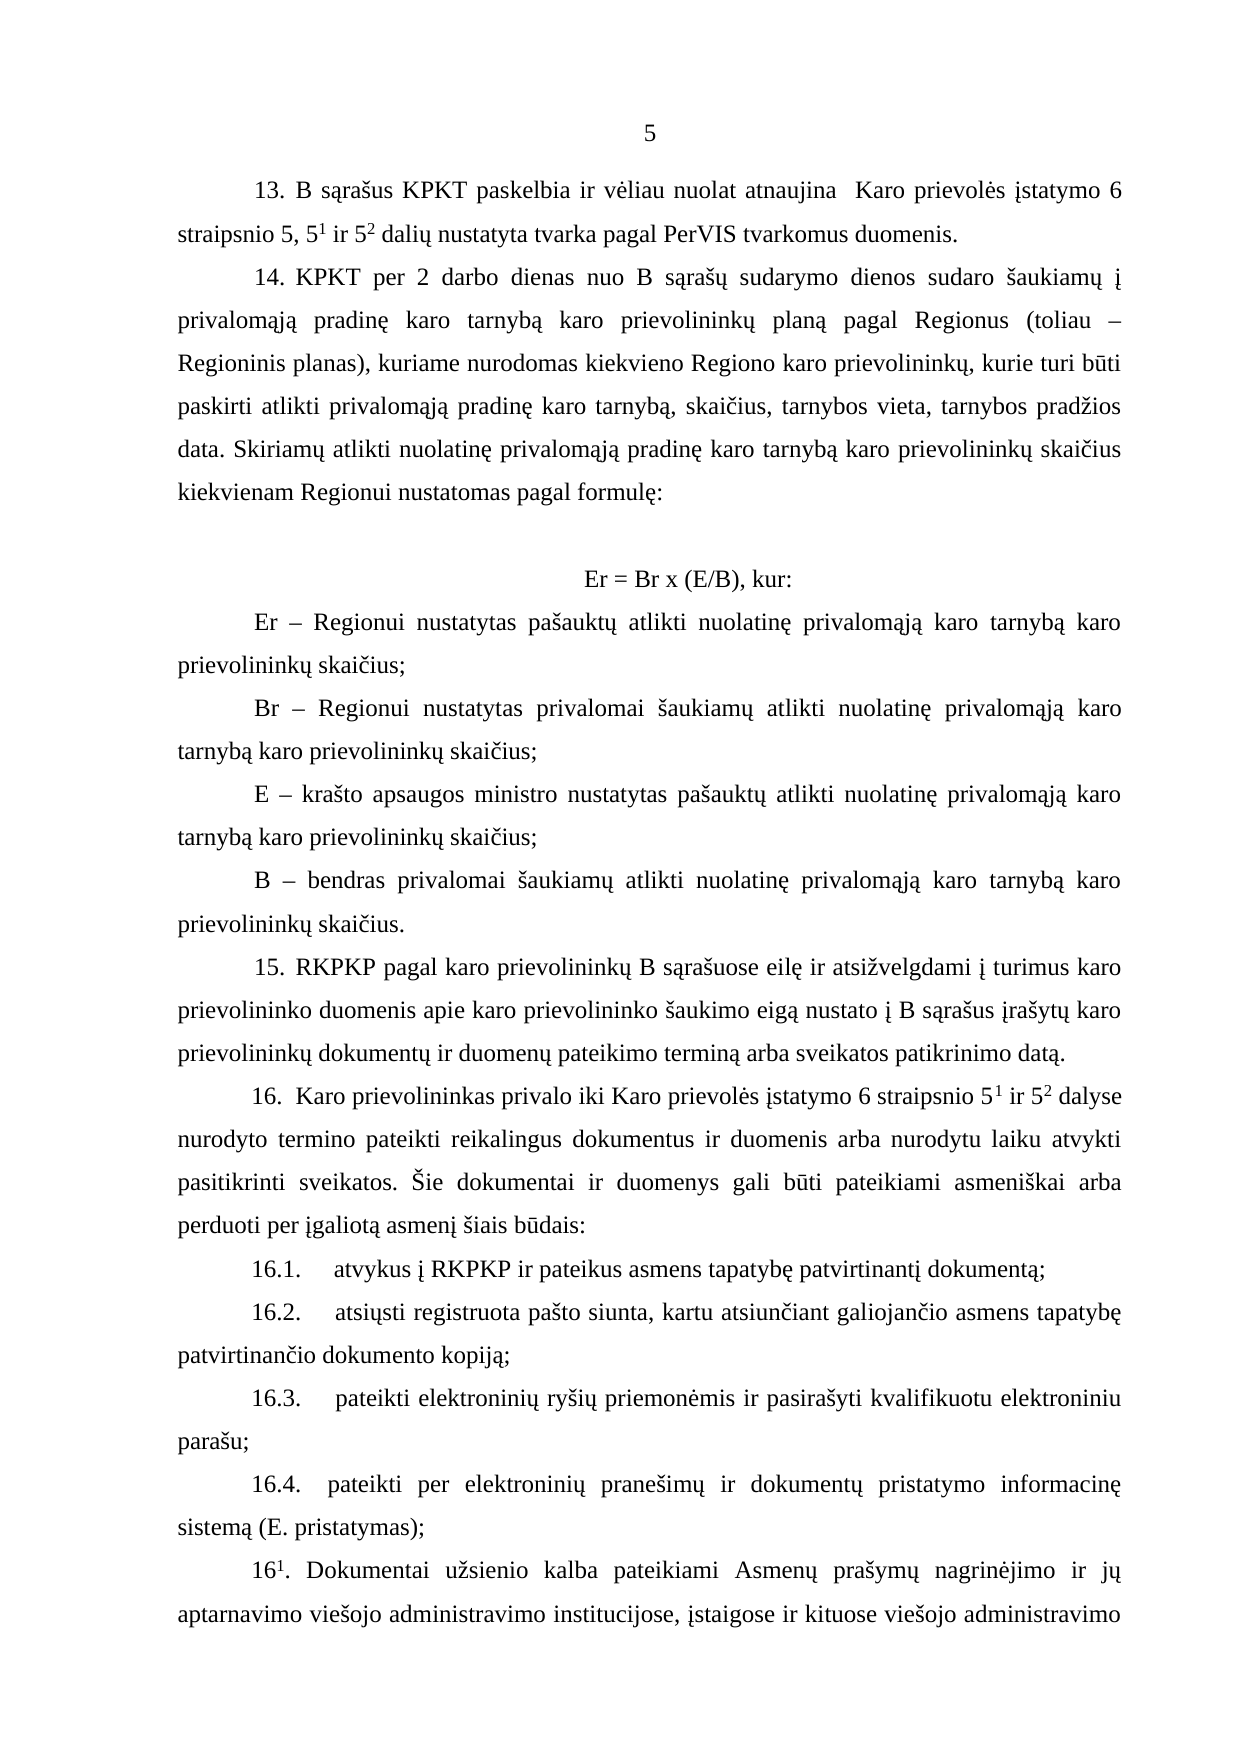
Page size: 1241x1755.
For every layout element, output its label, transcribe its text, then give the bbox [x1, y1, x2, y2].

text 15. RKPKP pagal karo prievolininkų B sąrašuose eilę ir atsižvelgdami į turimus karo prievolininko duomenis apie karo prievolininko šaukimo eigą nustato į B sąrašus įrašytų karo prievolininkų dokumentų ir duomenų pateikimo terminą arba sveikatos patikrinimo datą. [177, 952, 1122, 1067]
text 16. Karo prievolininkas privalo iki Karo prievolės įstatymo 6 straipsnio 51 ir 52 dalyse nurodyto termino pateikti reikalingus dokumentus ir duomenis arba nurodytu laiku atvykti pasitikrinti sveikatos. Šie dokumentai ir duomenys gali būti pateikiami asmeniškai arba perduoti per įgaliotą asmenį šiais būdais: [177, 1081, 1122, 1239]
text 14. KPKT per 2 darbo dienas nuo B sąrašų sudarymo dienos sudaro šaukiamų į privalomąją pradinę karo tarnybą karo prievolininkų planą pagal Regionus (toliau – Regioninis planas), kuriame nurodomas kiekvieno Regiono karo prievolininkų, kurie turi būti paskirti atlikti privalomąją pradinę karo tarnybą, skaičius, tarnybos vieta, tarnybos pradžios data. Skiriamų atlikti nuolatinę privalomąją pradinę karo tarnybą karo prievolininkų skaičius kiekvienam Regionui nustatomas pagal formulę: [177, 262, 1122, 506]
text 16.2. atsiųsti registruota pašto siunta, kartu atsiunčiant galiojančio asmens tapatybę patvirtinančio dokumento kopiją; [177, 1297, 1122, 1369]
text B – bendras privalomai šaukiamų atlikti nuolatinę privalomąją karo tarnybą karo prievolininkų skaičius. [177, 866, 1122, 937]
text E – krašto apsaugos ministro nustatytas pašauktų atlikti nuolatinę privalomąją karo tarnybą karo prievolininkų skaičius; [177, 779, 1122, 851]
text Br – Regionui nustatytas privalomai šaukiamų atlikti nuolatinę privalomąją karo tarnybą karo prievolininkų skaičius; [177, 693, 1122, 765]
text 16.3. pateikti elektroninių ryšių priemonėmis ir pasirašyti kvalifikuotu elektroniniu parašu; [177, 1383, 1122, 1455]
text Er = Br x (E/B), kur: [177, 564, 1122, 592]
text 16.4. pateikti per elektroninių pranešimų ir dokumentų pristatymo informacinę sistemą (E. pristatymas); [177, 1469, 1122, 1541]
text 161. Dokumentai užsienio kalba pateikiami Asmenų prašymų nagrinėjimo ir jų aptarnavimo viešojo administravimo institucijose, įstaigose ir kituose viešojo administravimo [177, 1556, 1122, 1627]
text 16.1. atvykus į RKPKP ir pateikus asmens tapatybę patvirtinantį dokumentą; [177, 1254, 1122, 1282]
text 13. B sąrašus KPKT paskelbia ir vėliau nuolat atnaujina Karo prievolės įstatymo 6 straipsnio 5, 51 ir 52 dalių nustatyta tvarka pagal PerVIS tvarkomus duomenis. [177, 176, 1122, 247]
text Er – Regionui nustatytas pašauktų atlikti nuolatinę privalomąją karo tarnybą karo prievolininkų skaičius; [177, 607, 1122, 679]
